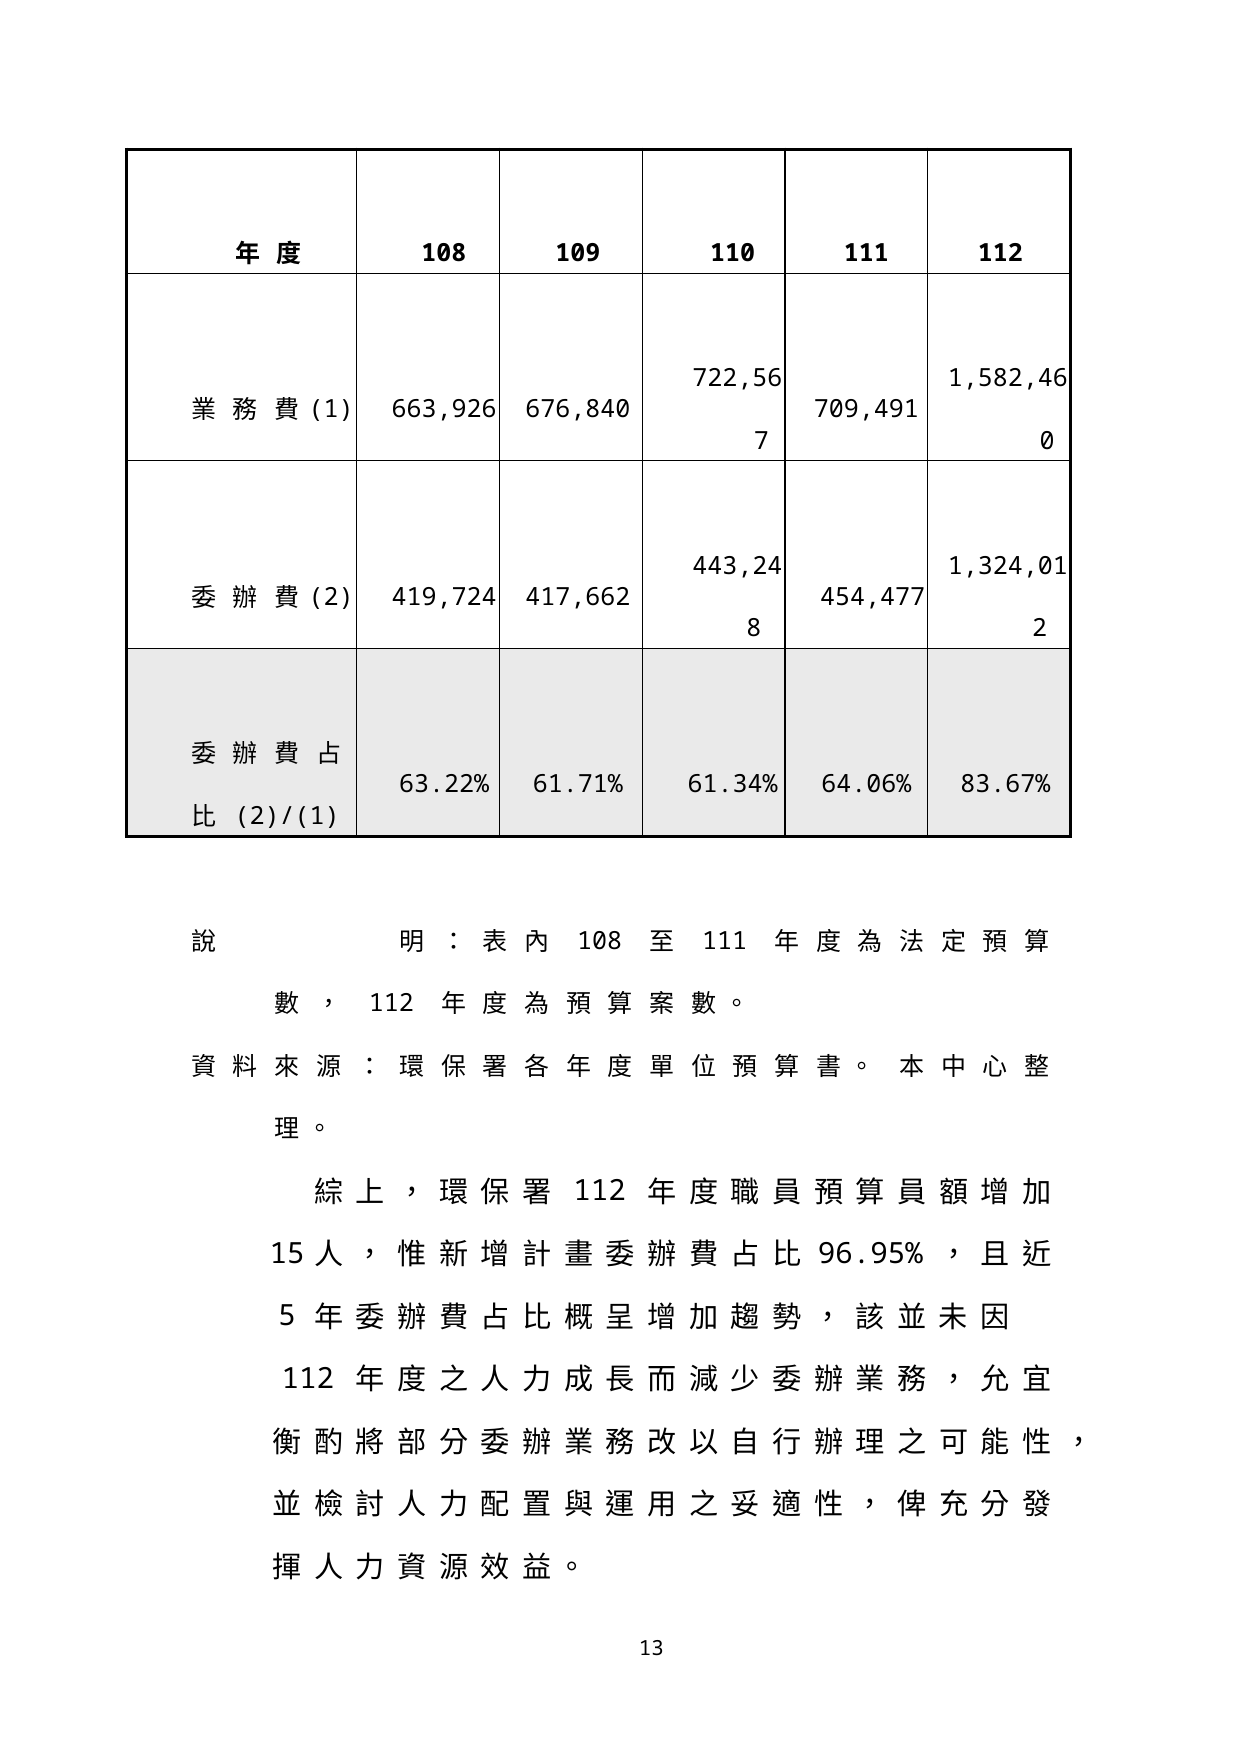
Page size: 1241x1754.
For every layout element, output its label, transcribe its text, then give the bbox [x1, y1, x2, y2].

table_header 109 [500, 151, 642, 273]
table_cell 443,248 [643, 461, 784, 648]
table_header 111 [786, 151, 927, 273]
table_cell 委辦費(2) [128, 461, 356, 648]
table_cell 63.22% [357, 649, 499, 835]
table_cell 419,724 [357, 461, 499, 648]
table_cell 722,567 [643, 274, 784, 460]
text 說 明：表內108至111年度為法定預算數，112年度為預算案數。 [124, 898, 1058, 1023]
table_cell 83.67% [928, 649, 1069, 835]
table_cell 業務費(1) [128, 274, 356, 460]
table_cell 709,491 [786, 274, 927, 460]
table_cell 委辦費占比(2)/(1) [128, 649, 356, 835]
text 綜上，環保署112年度職員預算員額增加15人，惟新增計畫委辦費占比96.95%，且近5年委辦費占比概呈增加趨勢，該並未因112年度之人力成長而減少委辦業務，允宜衡酌將部分委辦業務改以自行辦理之可能性，並檢討人力配置與運用之妥適性，俾充分發揮人力資源效益。 [242, 1148, 1058, 1585]
table_header 年度 [128, 151, 356, 273]
table_header 110 [643, 151, 784, 273]
table_header 108 [357, 151, 499, 273]
table_cell 1,324,012 [928, 461, 1069, 648]
table_cell 61.34% [643, 649, 784, 835]
table_cell 61.71% [500, 649, 642, 835]
table_cell 1,582,460 [928, 274, 1069, 460]
table_cell 663,926 [357, 274, 499, 460]
table_cell 417,662 [500, 461, 642, 648]
table_header 112 [928, 151, 1069, 273]
table_cell 454,477 [786, 461, 927, 648]
table_cell 676,840 [500, 274, 642, 460]
text 資料來源：環保署各年度單位預算書。本中心整理。 [124, 1023, 1058, 1148]
table_cell 64.06% [786, 649, 927, 835]
